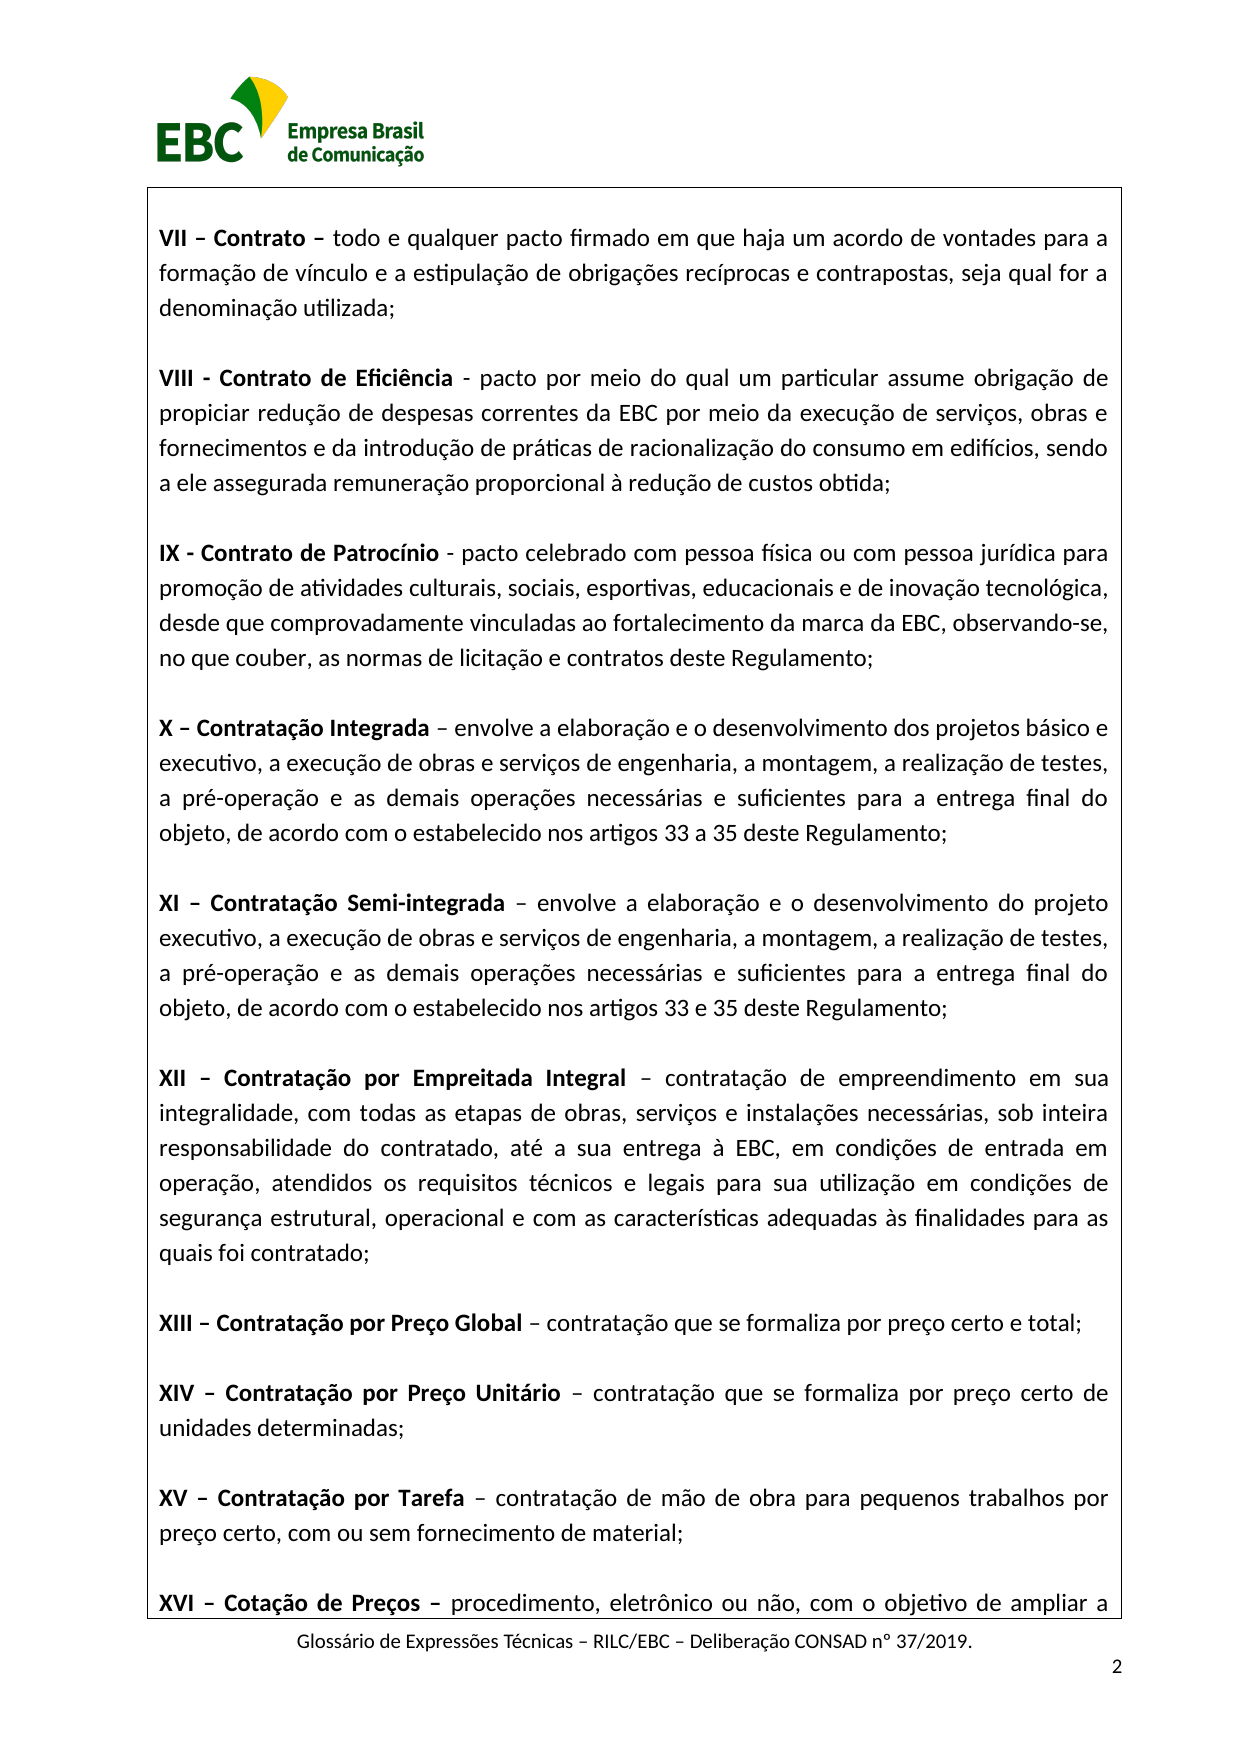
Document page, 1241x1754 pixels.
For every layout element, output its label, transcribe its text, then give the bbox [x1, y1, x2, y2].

table_cell VII – Contrato – todo e qualquer pacto firmado em que haja um acordo de vontades para a formação de vínculo e a estipulação de obrigações recíprocas e contrapostas, seja qual for a denominação utilizada; VIII - Contrato de Eficiência - pacto por meio do qual um particular assume obrigação de propiciar redução de despesas correntes da EBC por meio da execução de serviços, obras e fornecimentos e da introdução de práticas de racionalização do consumo em edifícios, sendo a ele assegurada remuneração proporcional à redução de custos obtida; IX - Contrato de Patrocínio - pacto celebrado com pessoa física ou com pessoa jurídica para promoção de atividades culturais, sociais, esportivas, educacionais e de inovação tecnológica, desde que comprovadamente vinculadas ao fortalecimento da marca da EBC, observando-se, no que couber, as normas de licitação e contratos deste Regulamento; X – Contratação Integrada – envolve a elaboração e o desenvolvimento dos projetos básico e executivo, a execução de obras e serviços de engenharia, a montagem, a realização de testes, a pré-operação e as demais operações necessárias e suficientes para a entrega final do objeto, de acordo com o estabelecido nos artigos 33 a 35 deste Regulamento; XI – Contratação Semi-integrada – envolve a elaboração e o desenvolvimento do projeto executivo, a execução de obras e serviços de engenharia, a montagem, a realização de testes, a pré-operação e as demais operações necessárias e suficientes para a entrega final do objeto, de acordo com o estabelecido nos artigos 33 e 35 deste Regulamento; XII – Contratação por Empreitada Integral – contratação de empreendimento em sua integralidade, com todas as etapas de obras, serviços e instalações necessárias, sob inteira responsabilidade do contratado, até a sua entrega à EBC, em condições de entrada em operação, atendidos os requisitos técnicos e legais para sua utilização em condições de segurança estrutural, operacional e com as características adequadas às finalidades para as quais foi contratado; XIII – Contratação por Preço Global – contratação que se formaliza por preço certo e total; XIV – Contratação por Preço Unitário – contratação que se formaliza por preço certo de unidades determinadas; XV – Contratação por Tarefa – contratação de mão de obra para pequenos trabalhos por preço certo, com ou sem fornecimento de material; XVI – Cotação de Preços – procedimento, eletrônico ou não, com o objetivo de ampliar a [148, 188, 1121, 1618]
